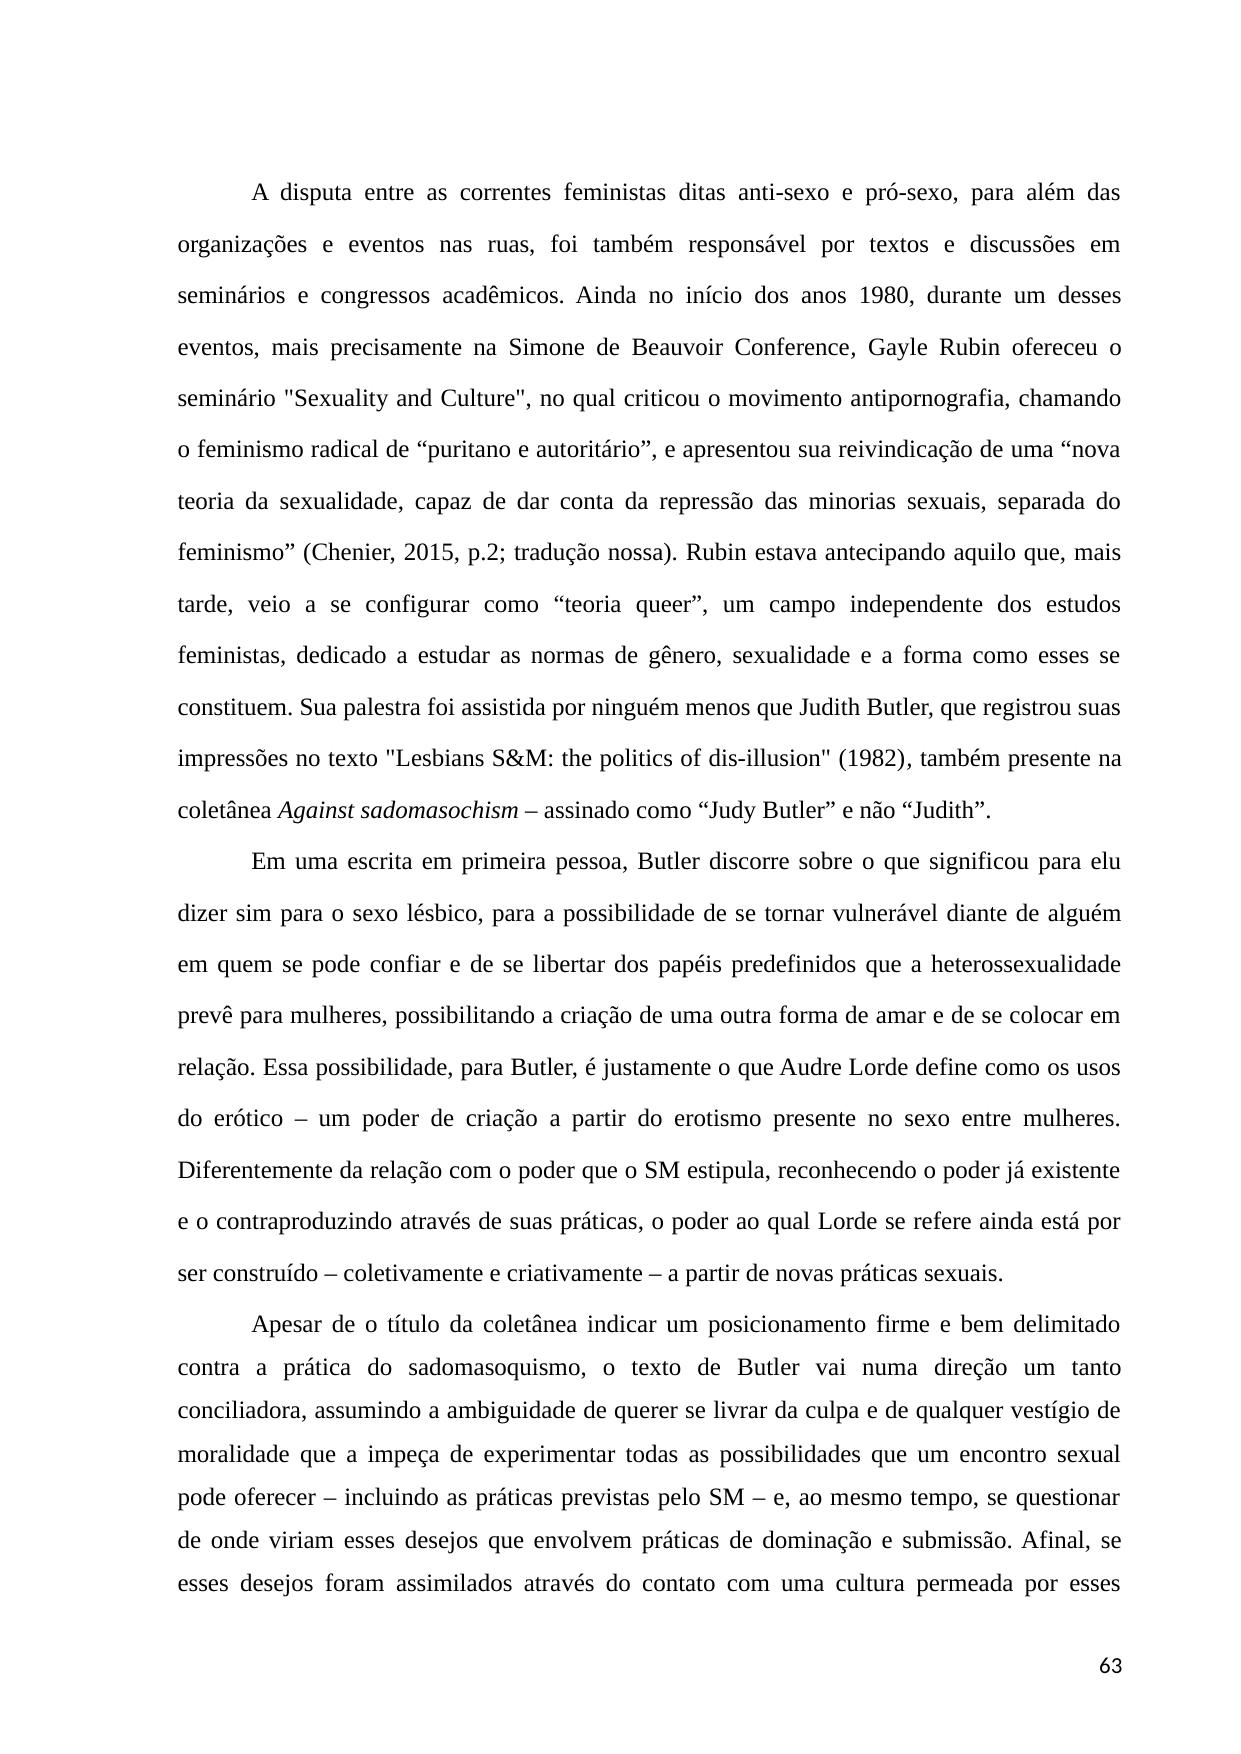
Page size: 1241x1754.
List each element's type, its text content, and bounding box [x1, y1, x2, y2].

text Em uma escrita em primeira pessoa, Butler discorre sobre o que significou para elu dizer sim para o sexo lésbico, para a possibilidade de se tornar vulnerável diante de alguém em quem se pode confiar e de se libertar dos papéis predefinidos que a heterossexualidade prevê para mulheres, possibilitando a criação de uma outra forma de amar e de se colocar em relação. Essa possibilidade, para Butler, é justamente o que Audre Lorde define como os usos do erótico – um poder de criação a partir do erotismo presente no sexo entre mulheres. Diferentemente da relação com o poder que o SM estipula, reconhecendo o poder já existente e o contraproduzindo através de suas práticas, o poder ao qual Lorde se refere ainda está por ser construído – coletivamente e criativamente – a partir de novas práticas sexuais. [177, 846, 1122, 1287]
text A disputa entre as correntes feministas ditas anti-sexo e pró-sexo, para além das organizações e eventos nas ruas, foi também responsável por textos e discussões em seminários e congressos acadêmicos. Ainda no início dos anos 1980, durante um desses eventos, mais precisamente na Simone de Beauvoir Conference, Gayle Rubin ofereceu o seminário "Sexuality and Culture", no qual criticou o movimento antipornografia, chamando o feminismo radical de “puritano e autoritário”, e apresentou sua reivindicação de uma “nova teoria da sexualidade, capaz de dar conta da repressão das minorias sexuais, separada do feminismo” (Chenier, 2015, p.2; tradução nossa). Rubin estava antecipando aquilo que, mais tarde, veio a se configurar como “teoria queer”, um campo independente dos estudos feministas, dedicado a estudar as normas de gênero, sexualidade e a forma como esses se constituem. Sua palestra foi assistida por ninguém menos que Judith Butler, que registrou suas impressões no texto "Lesbians S&M: the politics of dis-illusion" (1982), também presente na coletânea Against sadomasochism – assinado como “Judy Butler” e não “Judith”. [177, 177, 1122, 823]
text Apesar de o título da coletânea indicar um posicionamento firme e bem delimitado contra a prática do sadomasoquismo, o texto de Butler vai numa direção um tanto conciliadora, assumindo a ambiguidade de querer se livrar da culpa e de qualquer vestígio de moralidade que a impeça de experimentar todas as possibilidades que um encontro sexual pode oferecer – incluindo as práticas previstas pelo SM – e, ao mesmo tempo, se questionar de onde viriam esses desejos que envolvem práticas de dominação e submissão. Afinal, se esses desejos foram assimilados através do contato com uma cultura permeada por esses [177, 1309, 1122, 1597]
